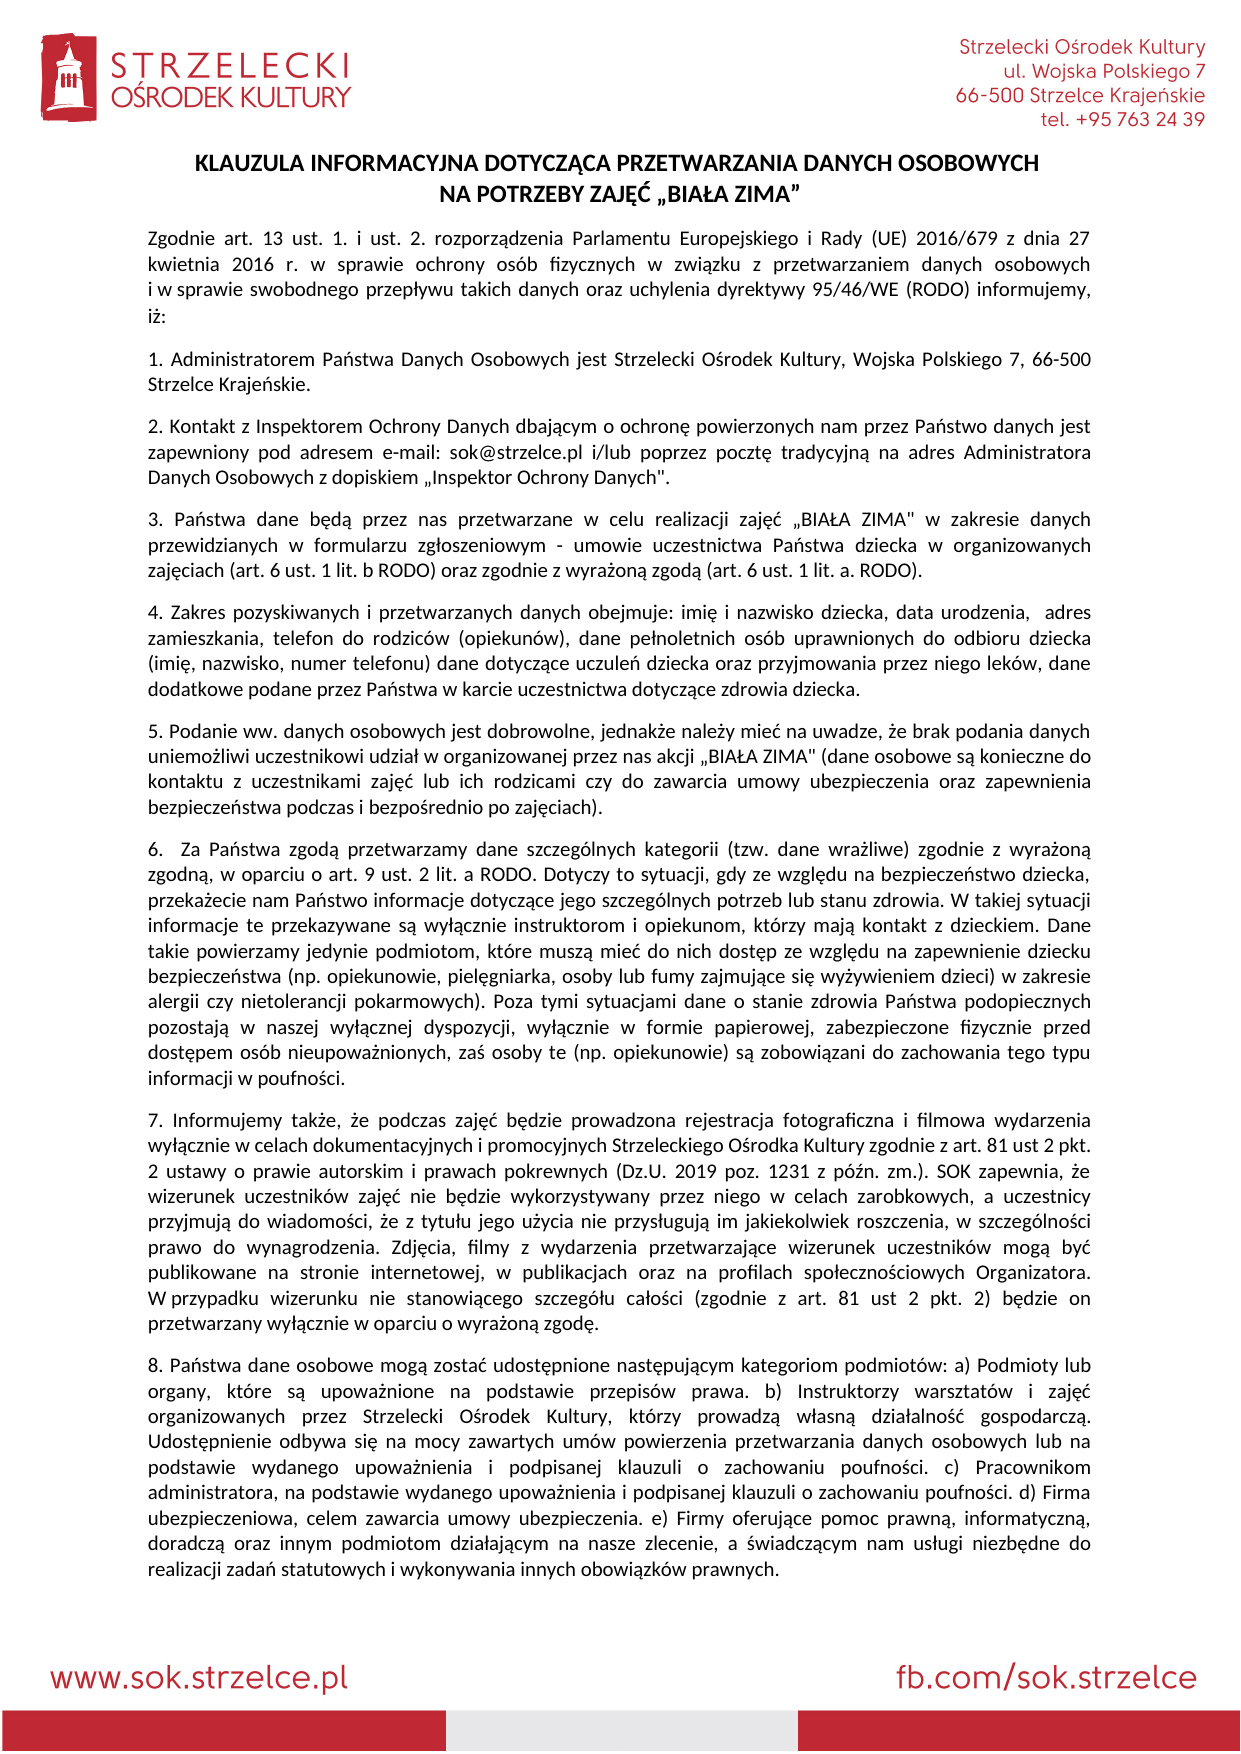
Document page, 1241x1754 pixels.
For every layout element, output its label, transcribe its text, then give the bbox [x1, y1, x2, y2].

picture [2, 3, 1241, 148]
text 3. Państwa dane będą przez nas przetwarzane w celu realizacji zajęć „BIAŁA ZIMA" w zakresie danych przewidzianych w formularzu zgłoszeniowym - umowie uczestnictwa Państwa dziecka w organizowanych zajęciach (art. 6 ust. 1 lit. b RODO) oraz zgodnie z wyrażoną zgodą (art. 6 ust. 1 lit. a. RODO). [148, 507, 1093, 583]
picture [2, 1650, 1241, 1751]
text 5. Podanie ww. danych osobowych jest dobrowolne, jednakże należy mieć na uwadze, że brak podania danych uniemożliwi uczestnikowi udział w organizowanej przez nas akcji „BIAŁA ZIMA" (dane osobowe są konieczne do kontaktu z uczestnikami zajęć lub ich rodzicami czy do zawarcia umowy ubezpieczenia oraz zapewnienia bezpieczeństwa podczas i bezpośrednio po zajęciach). [148, 718, 1093, 819]
text 1. Administratorem Państwa Danych Osobowych jest Strzelecki Ośrodek Kultury, Wojska Polskiego 7, 66-500 Strzelce Krajeńskie. [148, 346, 1093, 397]
text KLAUZULA INFORMACYJNA DOTYCZĄCA PRZETWARZANIA DANYCH OSOBOWYCH NA POTRZEBY ZAJĘĆ „BIAŁA ZIMA” [148, 148, 1093, 209]
text 7. Informujemy także, że podczas zajęć będzie prowadzona rejestracja fotograficzna i filmowa wydarzenia wyłącznie w celach dokumentacyjnych i promocyjnych Strzeleckiego Ośrodka Kultury zgodnie z art. 81 ust 2 pkt. 2 ustawy o prawie autorskim i prawach pokrewnych (Dz.U. 2019 poz. 1231 z późn. zm.). SOK zapewnia, że wizerunek uczestników zajęć nie będzie wykorzystywany przez niego w celach zarobkowych, a uczestnicy przyjmują do wiadomości, że z tytułu jego użycia nie przysługują im jakiekolwiek roszczenia, w szczególności prawo do wynagrodzenia. Zdjęcia, filmy z wydarzenia przetwarzające wizerunek uczestników mogą być publikowane na stronie internetowej, w publikacjach oraz na profilach społecznościowych Organizatora. W przypadku wizerunku nie stanowiącego szczegółu całości (zgodnie z art. 81 ust 2 pkt. 2) będzie on przetwarzany wyłącznie w oparciu o wyrażoną zgodę. [148, 1107, 1093, 1336]
text 8. Państwa dane osobowe mogą zostać udostępnione następującym kategoriom podmiotów: a) Podmioty lub organy, które są upoważnione na podstawie przepisów prawa. b) Instruktorzy warsztatów i zajęć organizowanych przez Strzelecki Ośrodek Kultury, którzy prowadzą własną działalność gospodarczą. Udostępnienie odbywa się na mocy zawartych umów powierzenia przetwarzania danych osobowych lub na podstawie wydanego upoważnienia i podpisanej klauzuli o zachowaniu poufności. c) Pracownikom administratora, na podstawie wydanego upoważnienia i podpisanej klauzuli o zachowaniu poufności. d) Firma ubezpieczeniowa, celem zawarcia umowy ubezpieczenia. e) Firmy oferujące pomoc prawną, informatyczną, doradczą oraz innym podmiotom działającym na nasze zlecenie, a świadczącym nam usługi niezbędne do realizacji zadań statutowych i wykonywania innych obowiązków prawnych. [148, 1352, 1093, 1581]
text 2. Kontakt z Inspektorem Ochrony Danych dbającym o ochronę powierzonych nam przez Państwo danych jest zapewniony pod adresem e-mail: sok@strzelce.pl i/lub poprzez pocztę tradycyjną na adres Administratora Danych Osobowych z dopiskiem „Inspektor Ochrony Danych". [148, 414, 1093, 490]
text 6. Za Państwa zgodą przetwarzamy dane szczególnych kategorii (tzw. dane wrażliwe) zgodnie z wyrażoną zgodną, w oparciu o art. 9 ust. 2 lit. a RODO. Dotyczy to sytuacji, gdy ze względu na bezpieczeństwo dziecka, przekażecie nam Państwo informacje dotyczące jego szczególnych potrzeb lub stanu zdrowia. W takiej sytuacji informacje te przekazywane są wyłącznie instruktorom i opiekunom, którzy mają kontakt z dzieckiem. Dane takie powierzamy jedynie podmiotom, które muszą mieć do nich dostęp ze względu na zapewnienie dziecku bezpieczeństwa (np. opiekunowie, pielęgniarka, osoby lub fumy zajmujące się wyżywieniem dzieci) w zakresie alergii czy nietolerancji pokarmowych). Poza tymi sytuacjami dane o stanie zdrowia Państwa podopiecznych pozostają w naszej wyłącznej dyspozycji, wyłącznie w formie papierowej, zabezpieczone fizycznie przed dostępem osób nieupoważnionych, zaś osoby te (np. opiekunowie) są zobowiązani do zachowania tego typu informacji w poufności. [148, 836, 1093, 1090]
text 4. Zakres pozyskiwanych i przetwarzanych danych obejmuje: imię i nazwisko dziecka, data urodzenia, adres zamieszkania, telefon do rodziców (opiekunów), dane pełnoletnich osób uprawnionych do odbioru dziecka (imię, nazwisko, numer telefonu) dane dotyczące uczuleń dziecka oraz przyjmowania przez niego leków, dane dodatkowe podane przez Państwa w karcie uczestnictwa dotyczące zdrowia dziecka. [148, 599, 1093, 701]
text Zgodnie art. 13 ust. 1. i ust. 2. rozporządzenia Parlamentu Europejskiego i Rady (UE) 2016/679 z dnia 27 kwietnia 2016 r. w sprawie ochrony osób fizycznych w związku z przetwarzaniem danych osobowych i w sprawie swobodnego przepływu takich danych oraz uchylenia dyrektywy 95/46/WE (RODO) informujemy, iż: [148, 225, 1093, 329]
